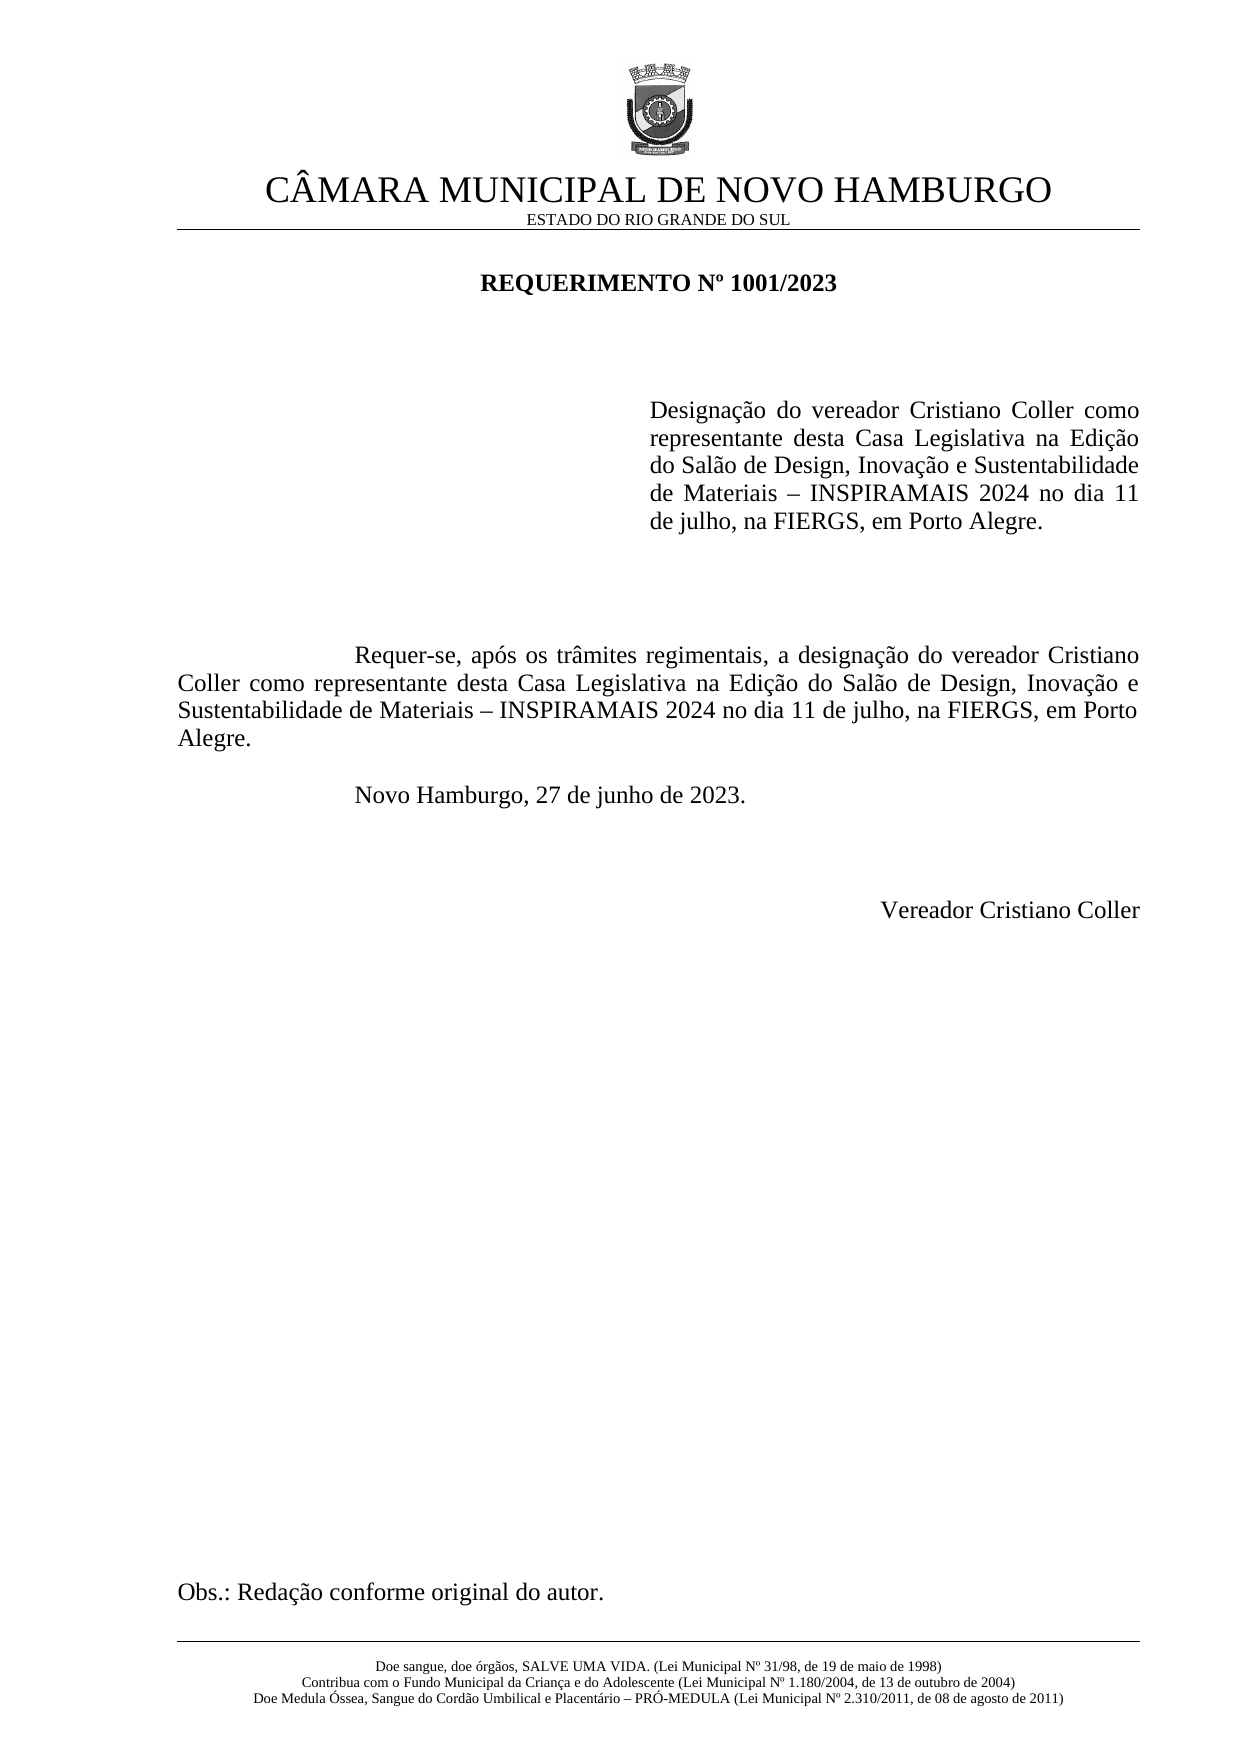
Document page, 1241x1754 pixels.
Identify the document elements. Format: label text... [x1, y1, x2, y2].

text Obs.: Redação conforme original do autor. [177, 1578, 1140, 1606]
text Designação do vereador Cristiano Coller como representante desta Casa Legislativa na Edição do Salão de Design, Inovação e Sustentabilidade de Materiais – INSPIRAMAIS 2024 no dia 11 de julho, na FIERGS, em Porto Alegre. [649, 396, 1140, 535]
text Requer-se, após os trâmites regimentais, a designação do vereador Cristiano Coller como representante desta Casa Legislativa na Edição do Salão de Design, Inovação e Sustentabilidade de Materiais – INSPIRAMAIS 2024 no dia 11 de julho, na FIERGS, em Porto Alegre. [177, 641, 1140, 752]
text Novo Hamburgo, 27 de junho de 2023. [177, 781, 1140, 809]
title REQUERIMENTO Nº 1001/2023 [177, 269, 1140, 297]
text Vereador Cristiano Coller [177, 896, 1140, 923]
